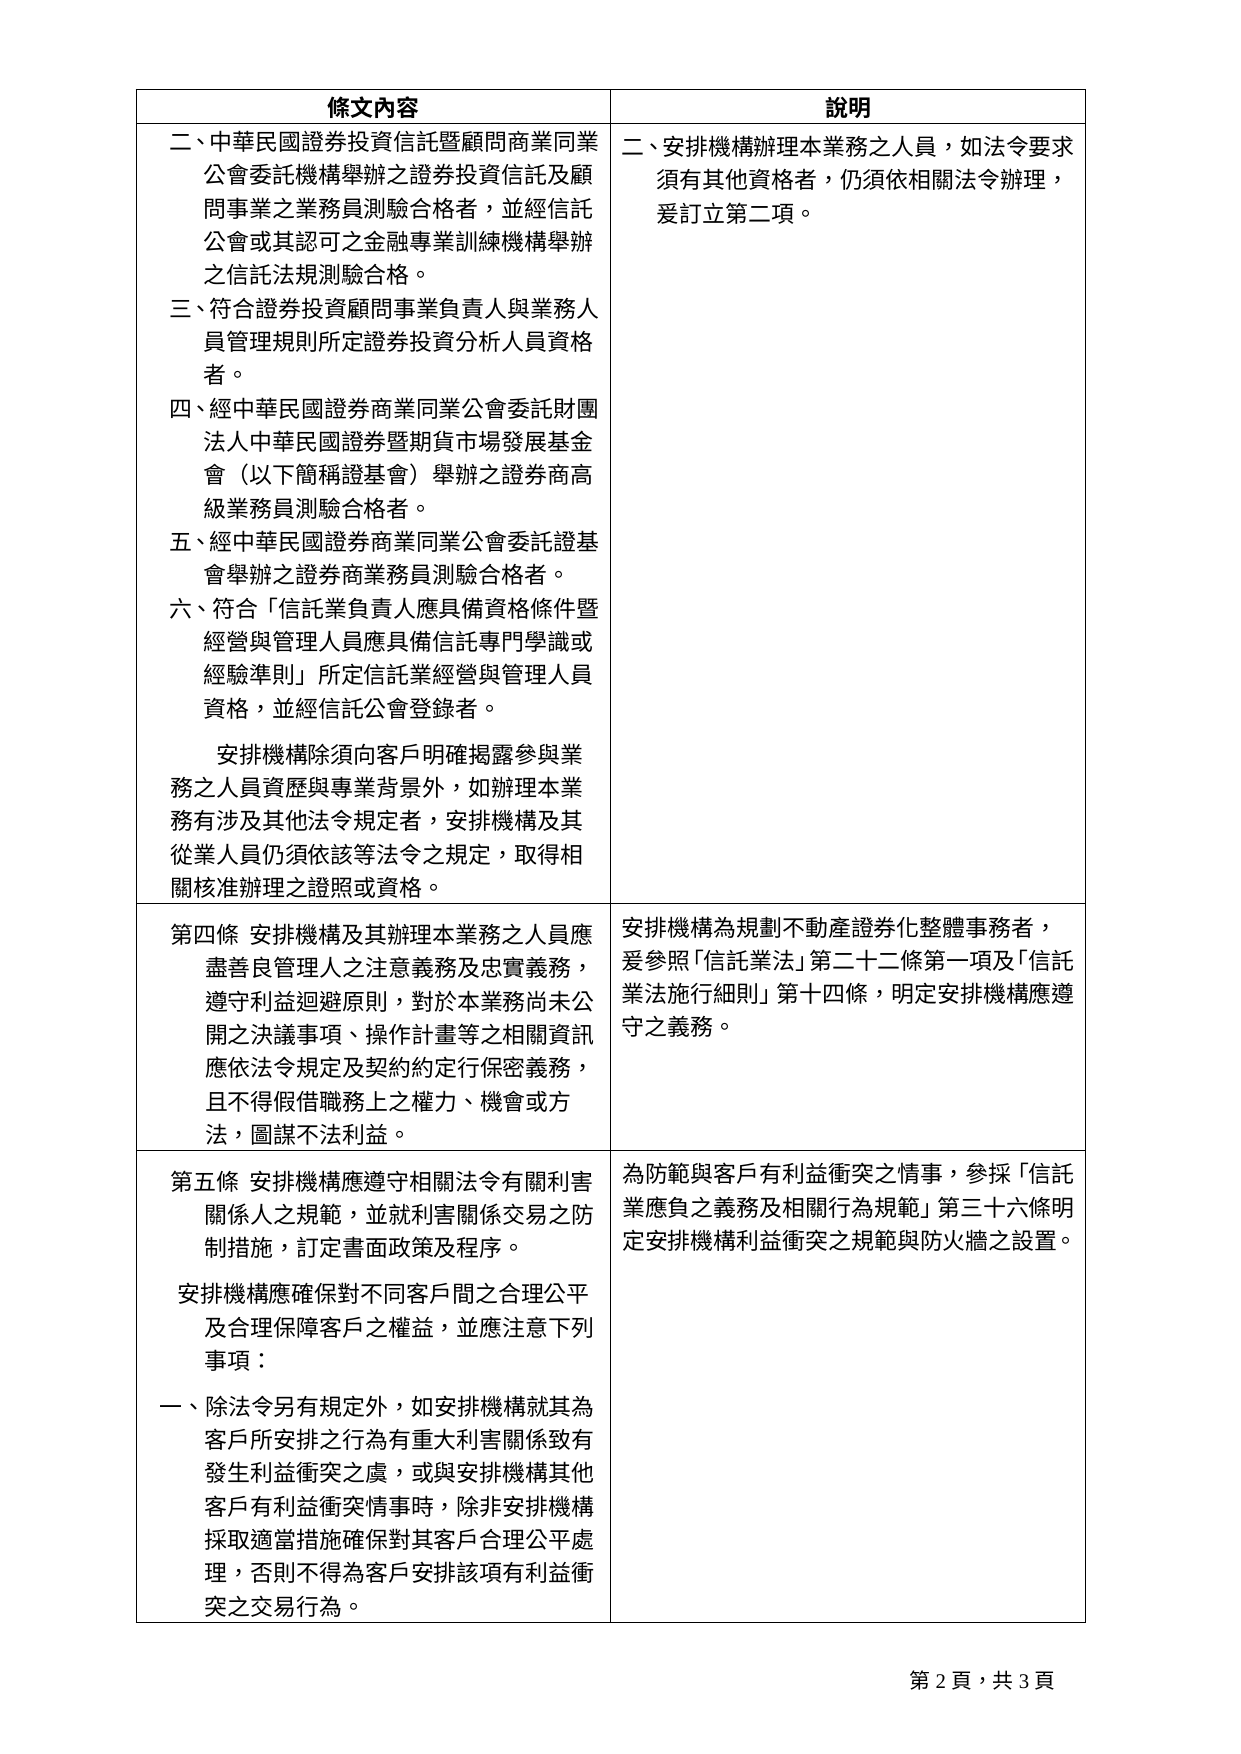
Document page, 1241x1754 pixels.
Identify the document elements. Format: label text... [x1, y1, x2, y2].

table_cell 為防範與客戶有利益衝突之情事，參採「信託業應負之義務及相關行為規範」第三十六條明定安排機構利益衝突之規範與防火牆之設置。 [611, 1151, 1085, 1622]
table_header 條文內容 [137, 90, 610, 123]
table_cell 第四條 安排機構及其辦理本業務之人員應盡善良管理人之注意義務及忠實義務，遵守利益迴避原則，對於本業務尚未公開之決議事項、操作計畫等之相關資訊應依法令規定及契約約定行保密義務，且不得假借職務上之權力、機會或方法，圖謀不法利益。 [137, 904, 610, 1150]
table_cell 安排機構為規劃不動產證券化整體事務者，爰參照「信託業法」第二十二條第一項及「信託業法施行細則」第十四條，明定安排機構應遵守之義務。 [611, 904, 1085, 1150]
table_cell 二、中華民國證券投資信託暨顧問商業同業公會委託機構舉辦之證券投資信託及顧問事業之業務員測驗合格者，並經信託公會或其認可之金融專業訓練機構舉辦之信託法規測驗合格。 三、符合證券投資顧問事業負責人與業務人員管理規則所定證券投資分析人員資格者。 四、經中華民國證券商業同業公會委託財團法人中華民國證券暨期貨市場發展基金會（以下簡稱證基會）舉辦之證券商高級業務員測驗合格者。 五、經中華民國證券商業同業公會委託證基會舉辦之證券商業務員測驗合格者。 六、符合「信託業負責人應具備資格條件暨經營與管理人員應具備信託專門學識或經驗準則」所定信託業經營與管理人員資格，並經信託公會登錄者。 安排機構除須向客戶明確揭露參與業務之人員資歷與專業背景外，如辦理本業務有涉及其他法令規定者，安排機構及其從業人員仍須依該等法令之規定，取得相關核准辦理之證照或資格。 [137, 124, 610, 903]
table_header 說明 [611, 90, 1085, 123]
table_cell 二、安排機構辦理本業務之人員，如法令要求須有其他資格者，仍須依相關法令辦理，爰訂立第二項。 [611, 124, 1085, 903]
table_cell 第五條 安排機構應遵守相關法令有關利害關係人之規範，並就利害關係交易之防制措施，訂定書面政策及程序。 安排機構應確保對不同客戶間之合理公平及合理保障客戶之權益，並應注意下列事項： 一、除法令另有規定外，如安排機構就其為客戶所安排之行為有重大利害關係致有發生利益衝突之虞，或與安排機構其他客戶有利益衝突情事時，除非安排機構採取適當措施確保對其客戶合理公平處理，否則不得為客戶安排該項有利益衝突之交易行為。 [137, 1151, 610, 1622]
